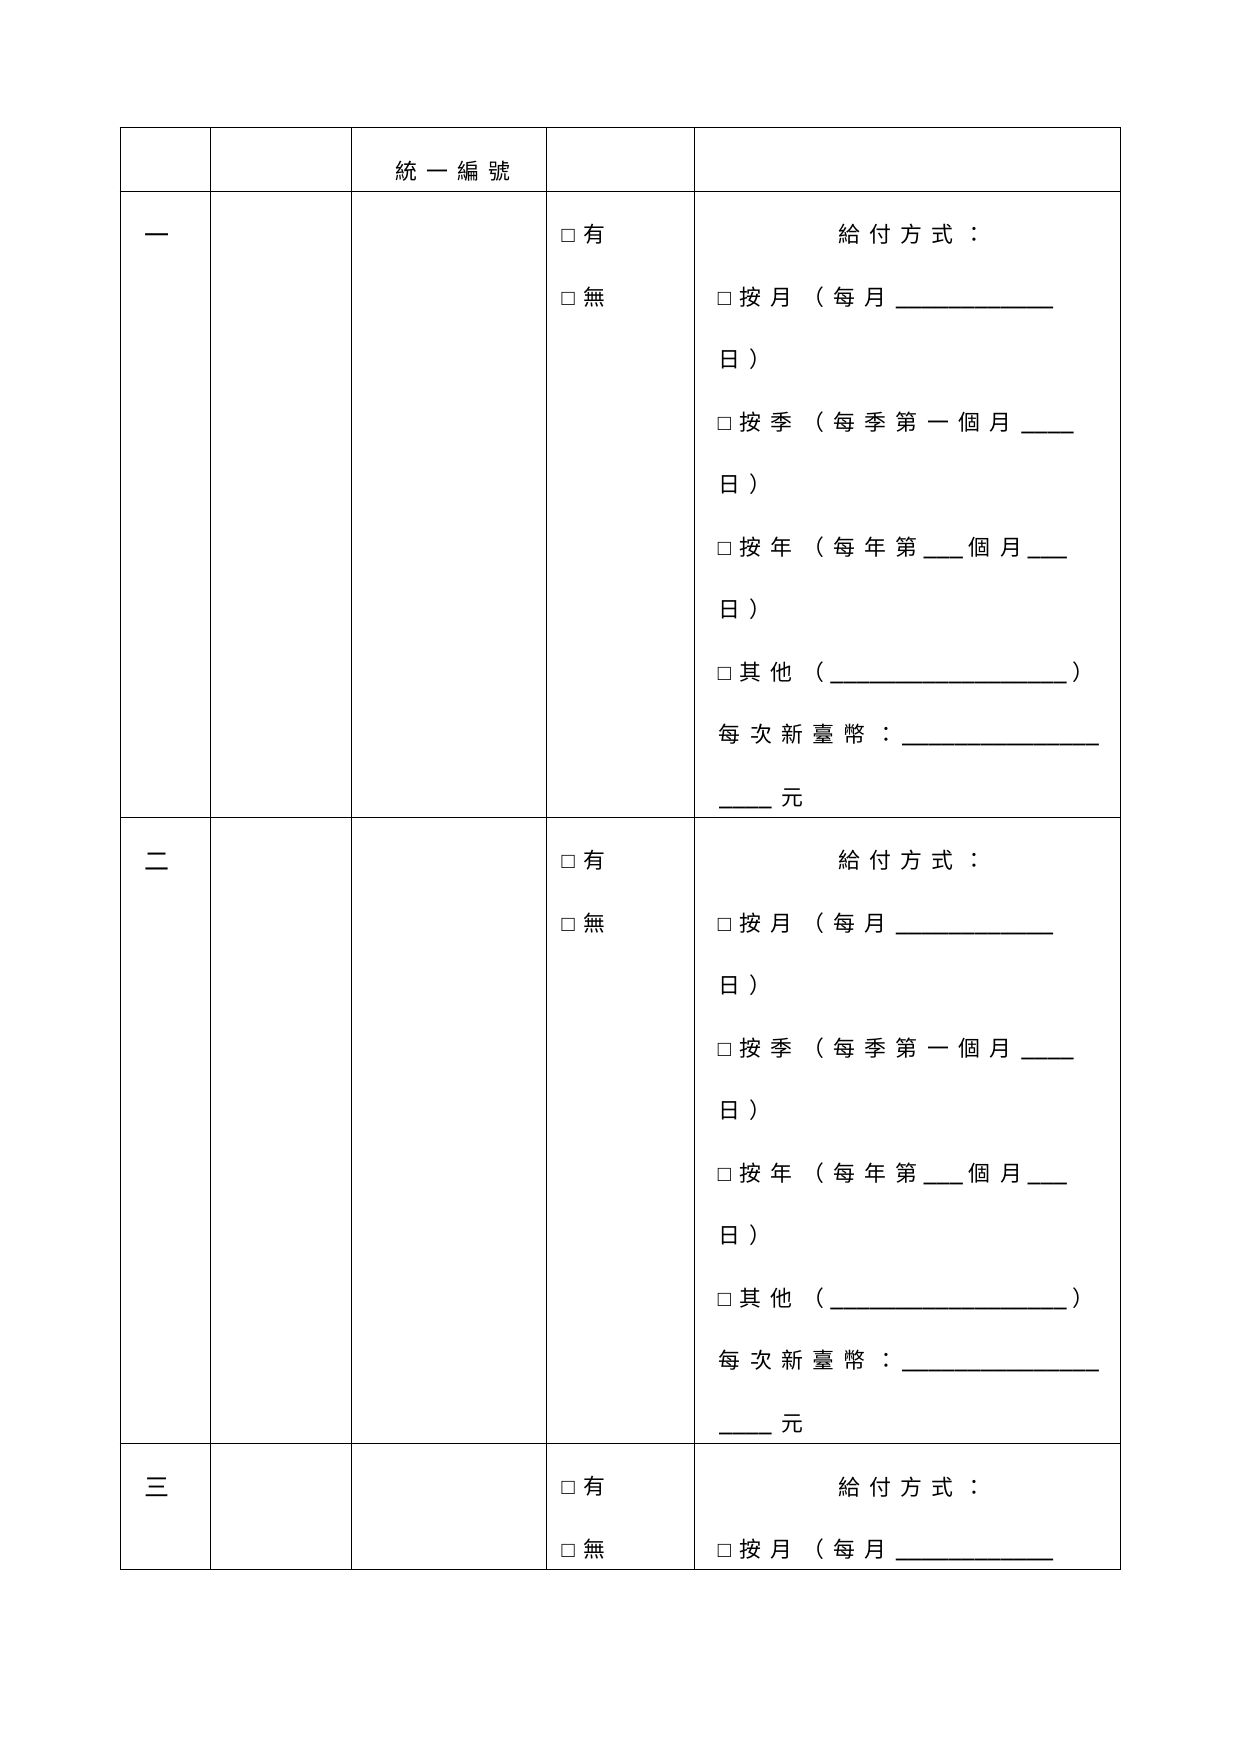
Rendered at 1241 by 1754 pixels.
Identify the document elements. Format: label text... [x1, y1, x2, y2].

table_header [547, 128, 694, 191]
table_cell □有 □無 [547, 818, 694, 1443]
table_cell 給付方式： □按月（每月____________ [695, 1444, 1120, 1569]
table_cell [352, 1444, 546, 1569]
table_cell 三 [121, 1444, 210, 1569]
table_cell [211, 192, 351, 817]
table_cell 給付方式： □按月（每月____________日） □按季（每季第一個月____日） □按年（每年第___個月___日） □其他（__________________） 每次新臺幣：___________________元 [695, 818, 1120, 1443]
table_header [121, 128, 210, 191]
table_cell □有 □無 [547, 1444, 694, 1569]
table_cell [211, 1444, 351, 1569]
table_cell [352, 818, 546, 1443]
table_header [695, 128, 1120, 191]
table_cell [352, 192, 546, 817]
table_cell 給付方式： □按月（每月____________日） □按季（每季第一個月____日） □按年（每年第___個月___日） □其他（__________________） 每次新臺幣：___________________元 [695, 192, 1120, 817]
table_header [211, 128, 351, 191]
table_cell 一 [121, 192, 210, 817]
table_cell □有 □無 [547, 192, 694, 817]
table_cell [211, 818, 351, 1443]
table_header 統一編號 [352, 128, 546, 191]
table_cell 二 [121, 818, 210, 1443]
